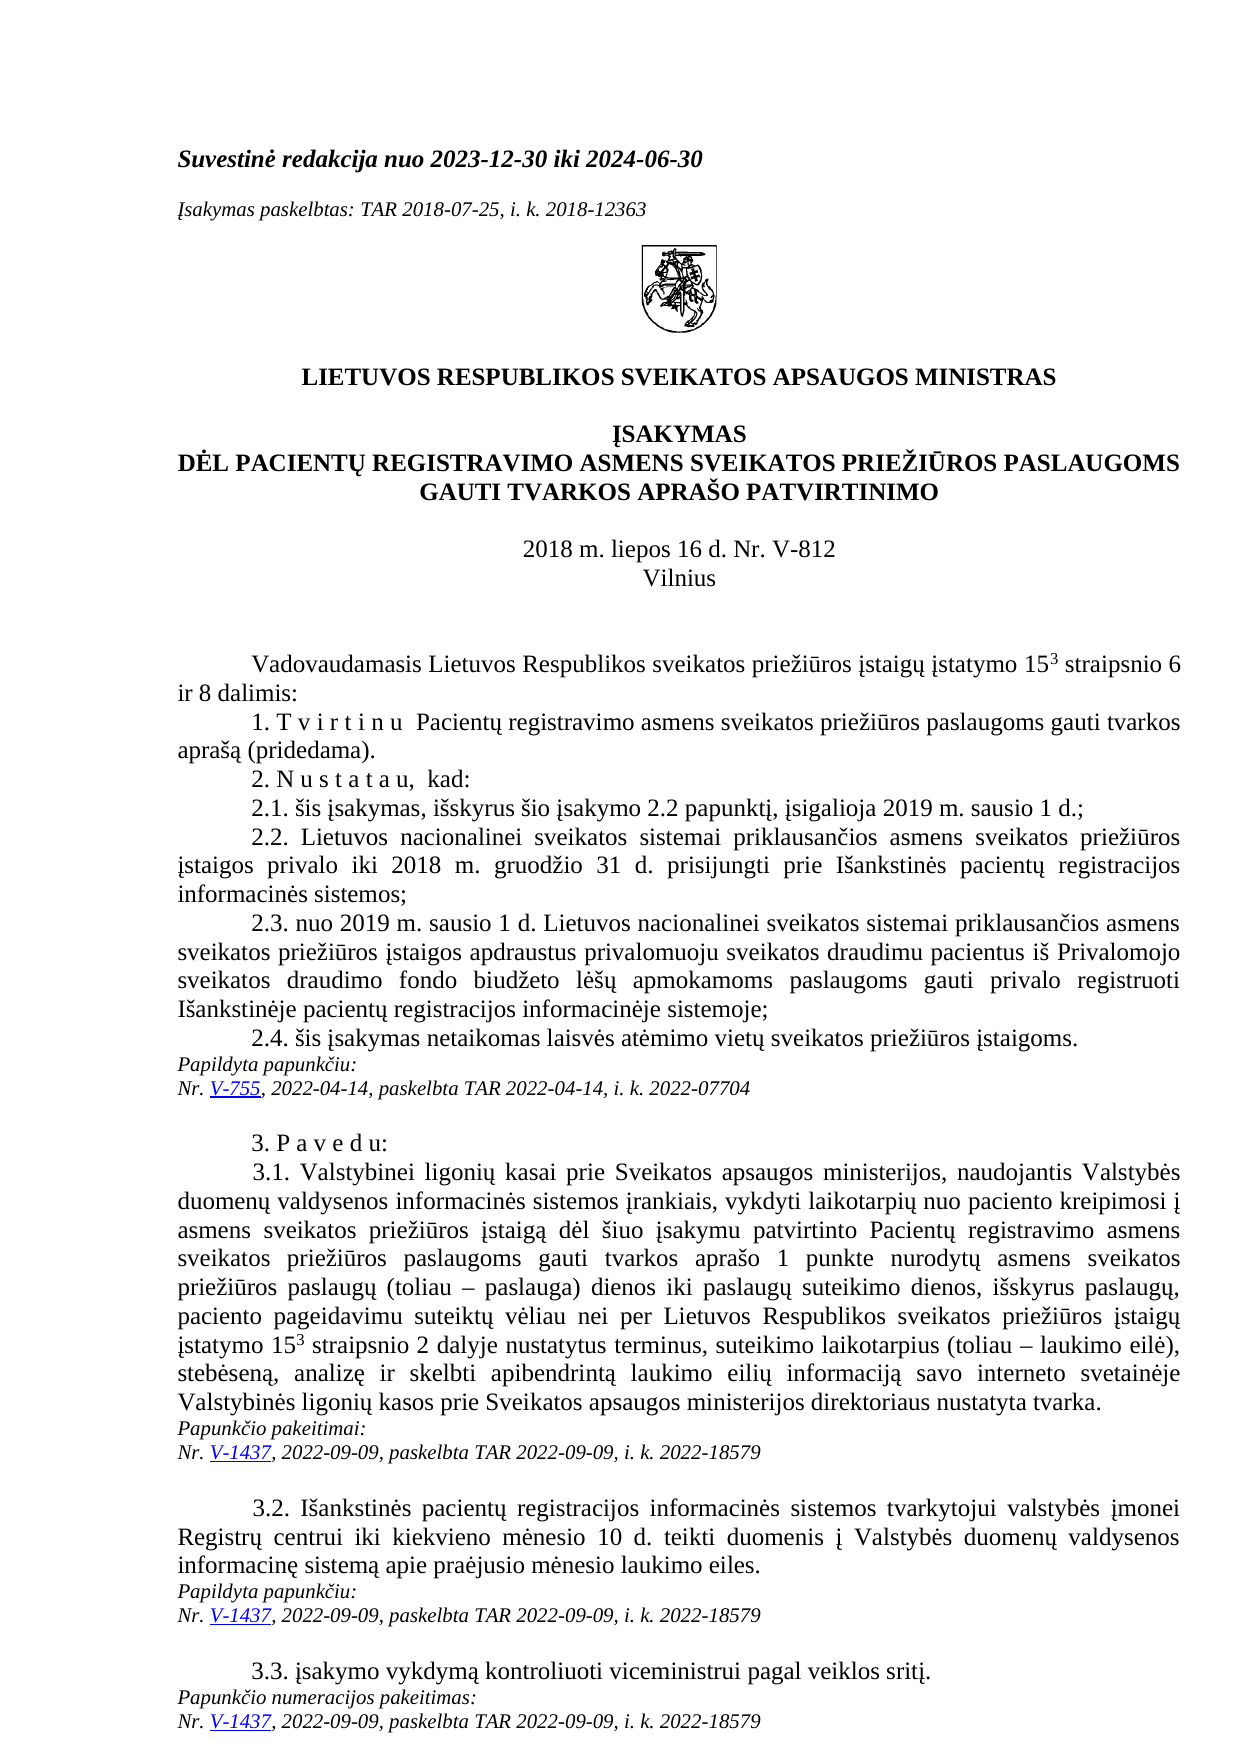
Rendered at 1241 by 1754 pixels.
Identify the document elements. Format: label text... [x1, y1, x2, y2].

text Vilnius [177, 563, 1181, 592]
text ĮSAKYMAS [177, 419, 1181, 448]
text Nr. V-1437, 2022-09-09, paskelbta TAR 2022-09-09, i. k. 2022-18579 [177, 1603, 1181, 1627]
text Suvestinė redakcija nuo 2023-12-30 iki 2024-06-30 [177, 144, 1181, 173]
text Papunkčio numeracijos pakeitimas: [177, 1685, 1181, 1709]
text LIETUVOS RESPUBLIKOS SVEIKATOS APSAUGOS MINISTRAS [177, 362, 1181, 390]
text DĖL PACIENTŲ REGISTRAVIMO ASMENS SVEIKATOS PRIEŽIŪROS PASLAUGOMS GAUTI TVARKOS APRAŠO PATVIRTINIMO [177, 448, 1181, 505]
text Papildyta papunkčiu: [177, 1052, 1181, 1076]
text 3.3. įsakymo vykdymą kontroliuoti viceministrui pagal veiklos sritį. [251, 1656, 1181, 1685]
text Vadovaudamasis Lietuvos Respublikos sveikatos priežiūros įstaigų įstatymo 153 straipsnio 6 ir 8 dalimis: [177, 649, 1181, 707]
text Nr. V-1437, 2022-09-09, paskelbta TAR 2022-09-09, i. k. 2022-18579 [177, 1440, 1181, 1464]
text 2.1. šis įsakymas, išskyrus šio įsakymo 2.2 papunktį, įsigalioja 2019 m. sausio 1 d.; [177, 793, 1181, 822]
text 3. P a v e d u: [251, 1128, 1181, 1157]
text 2.4. šis įsakymas netaikomas laisvės atėmimo vietų sveikatos priežiūros įstaigoms. [177, 1023, 1181, 1052]
text Papunkčio pakeitimai: [177, 1416, 1181, 1440]
text 3.1. Valstybinei ligonių kasai prie Sveikatos apsaugos ministerijos, naudojantis Valstybės duomenų valdysenos informacinės sistemos įrankiais, vykdyti laikotarpių nuo paciento kreipimosi į asmens sveikatos priežiūros įstaigą dėl šiuo įsakymu patvirtinto Pacientų registravimo asmens sveikatos priežiūros paslaugoms gauti tvarkos aprašo 1 punkte nurodytų asmens sveikatos priežiūros paslaugų (toliau – paslauga) dienos iki paslaugų suteikimo dienos, išskyrus paslaugų, paciento pageidavimu suteiktų vėliau nei per Lietuvos Respublikos sveikatos priežiūros įstaigų įstatymo 153 straipsnio 2 dalyje nustatytus terminus, suteikimo laikotarpius (toliau – laukimo eilė), stebėseną, analizę ir skelbti apibendrintą laukimo eilių informaciją savo interneto svetainėje Valstybinės ligonių kasos prie Sveikatos apsaugos ministerijos direktoriaus nustatyta tvarka. [177, 1157, 1181, 1416]
text 2. N u s t a t a u, kad: [177, 764, 1181, 793]
text 2018 m. liepos 16 d. Nr. V-812 [177, 534, 1181, 563]
text 3.2. Išankstinės pacientų registracijos informacinės sistemos tvarkytojui valstybės įmonei Registrų centrui iki kiekvieno mėnesio 10 d. teikti duomenis į Valstybės duomenų valdysenos informacinę sistemą apie praėjusio mėnesio laukimo eiles. [177, 1493, 1181, 1579]
text 2.2. Lietuvos nacionalinei sveikatos sistemai priklausančios asmens sveikatos priežiūros įstaigos privalo iki 2018 m. gruodžio 31 d. prisijungti prie Išankstinės pacientų registracijos informacinės sistemos; [177, 822, 1181, 908]
text 1. T v i r t i n u Pacientų registravimo asmens sveikatos priežiūros paslaugoms gauti tvarkos aprašą (pridedama). [177, 707, 1181, 764]
text Papildyta papunkčiu: [177, 1579, 1181, 1603]
text Nr. V-755, 2022-04-14, paskelbta TAR 2022-04-14, i. k. 2022-07704 [177, 1076, 1181, 1100]
text Įsakymas paskelbtas: TAR 2018-07-25, i. k. 2018-12363 [177, 197, 1181, 221]
text Nr. V-1437, 2022-09-09, paskelbta TAR 2022-09-09, i. k. 2022-18579 [177, 1709, 1181, 1733]
text 2.3. nuo 2019 m. sausio 1 d. Lietuvos nacionalinei sveikatos sistemai priklausančios asmens sveikatos priežiūros įstaigos apdraustus privalomuoju sveikatos draudimu pacientus iš Privalomojo sveikatos draudimo fondo biudžeto lėšų apmokamoms paslaugoms gauti privalo registruoti Išankstinėje pacientų registracijos informacinėje sistemoje; [177, 908, 1181, 1023]
